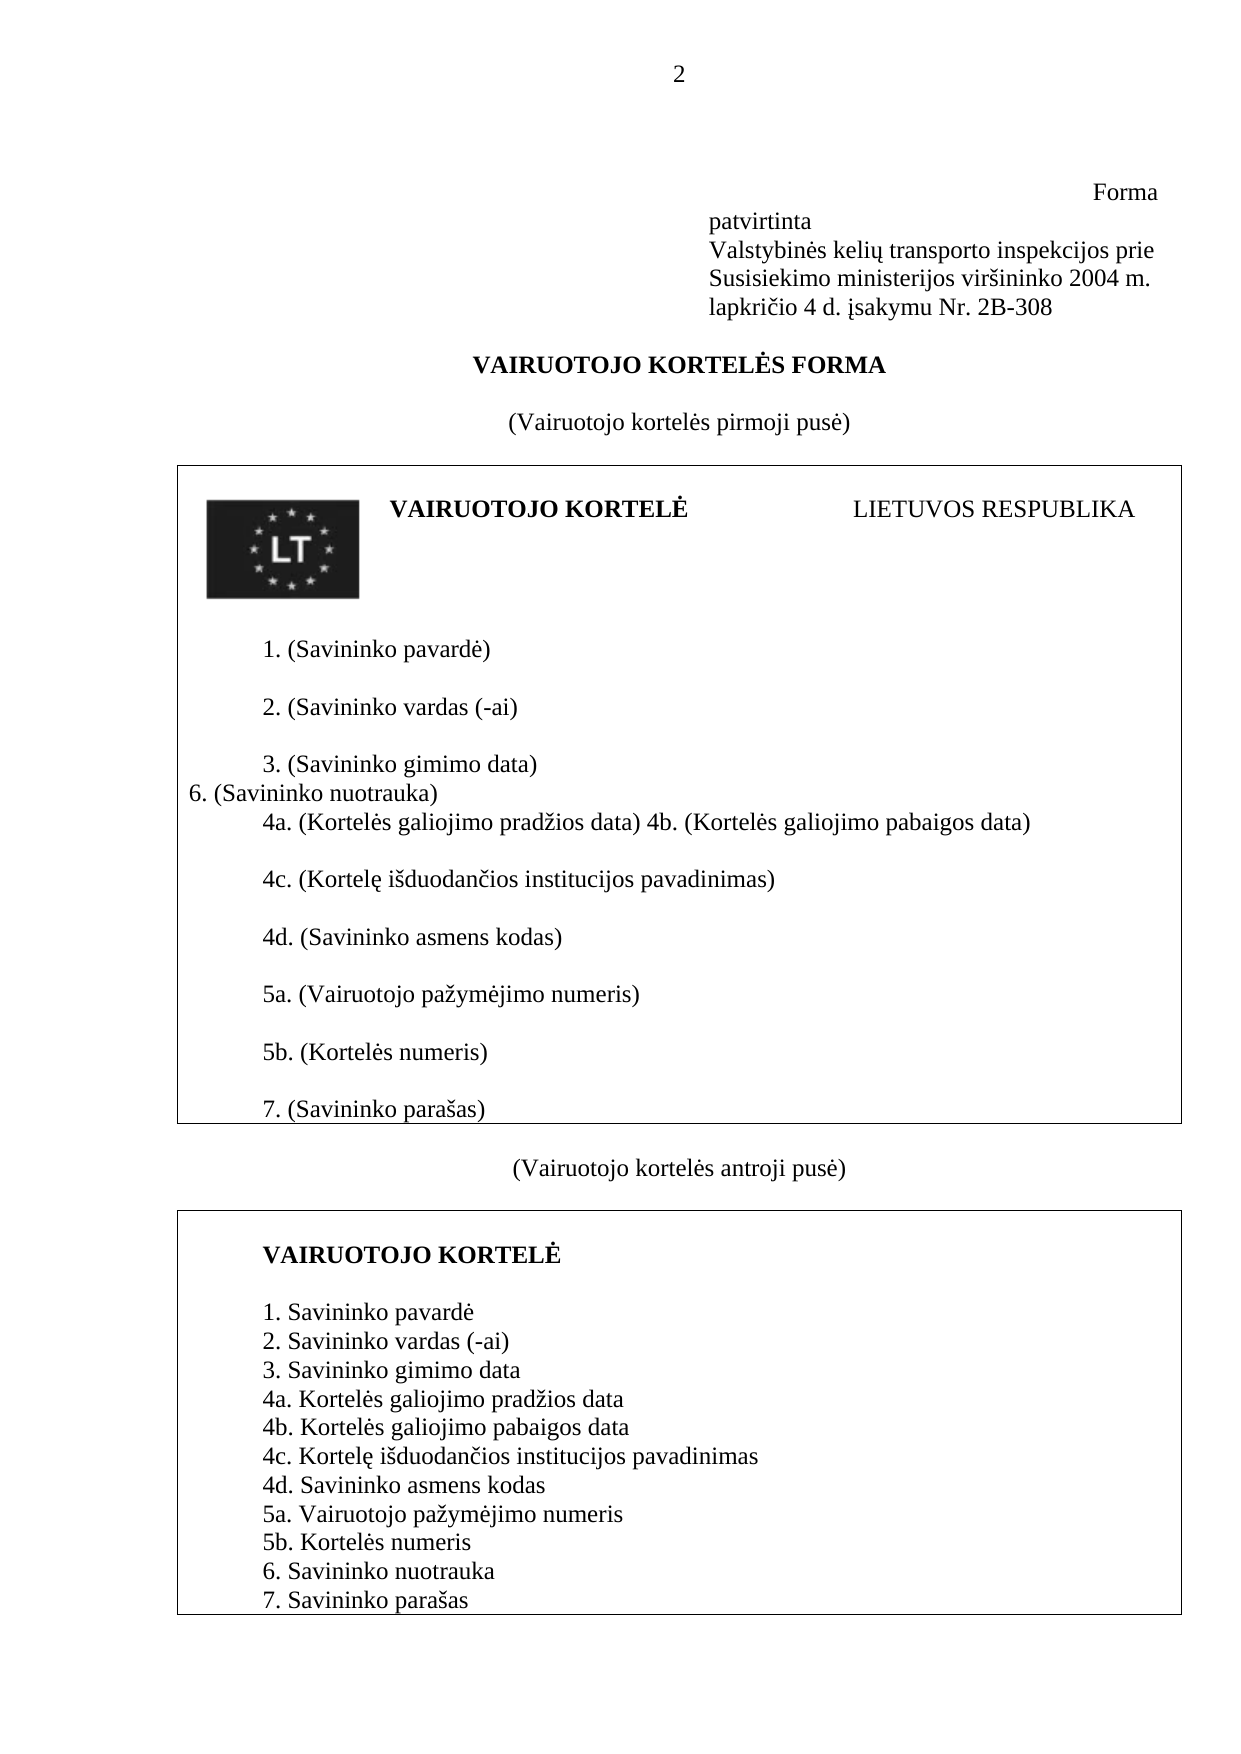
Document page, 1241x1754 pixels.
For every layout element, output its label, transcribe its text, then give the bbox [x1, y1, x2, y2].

table_header [367, 495, 378, 605]
text lapkričio 4 d. įsakymu Nr. 2B-308 [177, 292, 1181, 321]
text Forma patvirtinta [709, 177, 1181, 235]
text Valstybinės kelių transporto inspekcijos prie [177, 235, 1181, 263]
text VAIRUOTOJO KORTELĖS FORMA [177, 350, 1181, 378]
table_header LIETUVOS RESPUBLIKA [842, 495, 1168, 605]
text (Vairuotojo kortelės pirmoji pusė) [177, 407, 1181, 436]
table_header VAIRUOTOJO KORTELĖ [378, 495, 842, 605]
text Susisiekimo ministerijos viršininko 2004 m. [177, 263, 1181, 292]
table_header 1. (Savininko pavardė) 2. (Savininko vardas (-ai) 3. (Savininko gimimo data) 6. (Savininko nuotrauka) 4a. (Kortelės galiojimo pradžios data) 4b. (Kortelės galiojimo pabaigos data) 4c. (Kortelę išduodančios institucijos pavadinimas) 4d. (Savininko asmens kodas) 5a. (Vairuotojo pažymėjimo numeris) 5b. (Kortelės numeris) 7. (Savininko parašas) [178, 466, 1181, 1123]
text (Vairuotojo kortelės antroji pusė) [177, 1153, 1181, 1181]
table_header [189, 495, 199, 605]
table_header VAIRUOTOJO KORTELĖ 1. Savininko pavardė 2. Savininko vardas (-ai) 3. Savininko gimimo data 4a. Kortelės galiojimo pradžios data 4b. Kortelės galiojimo pabaigos data 4c. Kortelę išduodančios institucijos pavadinimas 4d. Savininko asmens kodas 5a. Vairuotojo pažymėjimo numeris 5b. Kortelės numeris 6. Savininko nuotrauka 7. Savininko parašas [178, 1211, 1181, 1614]
